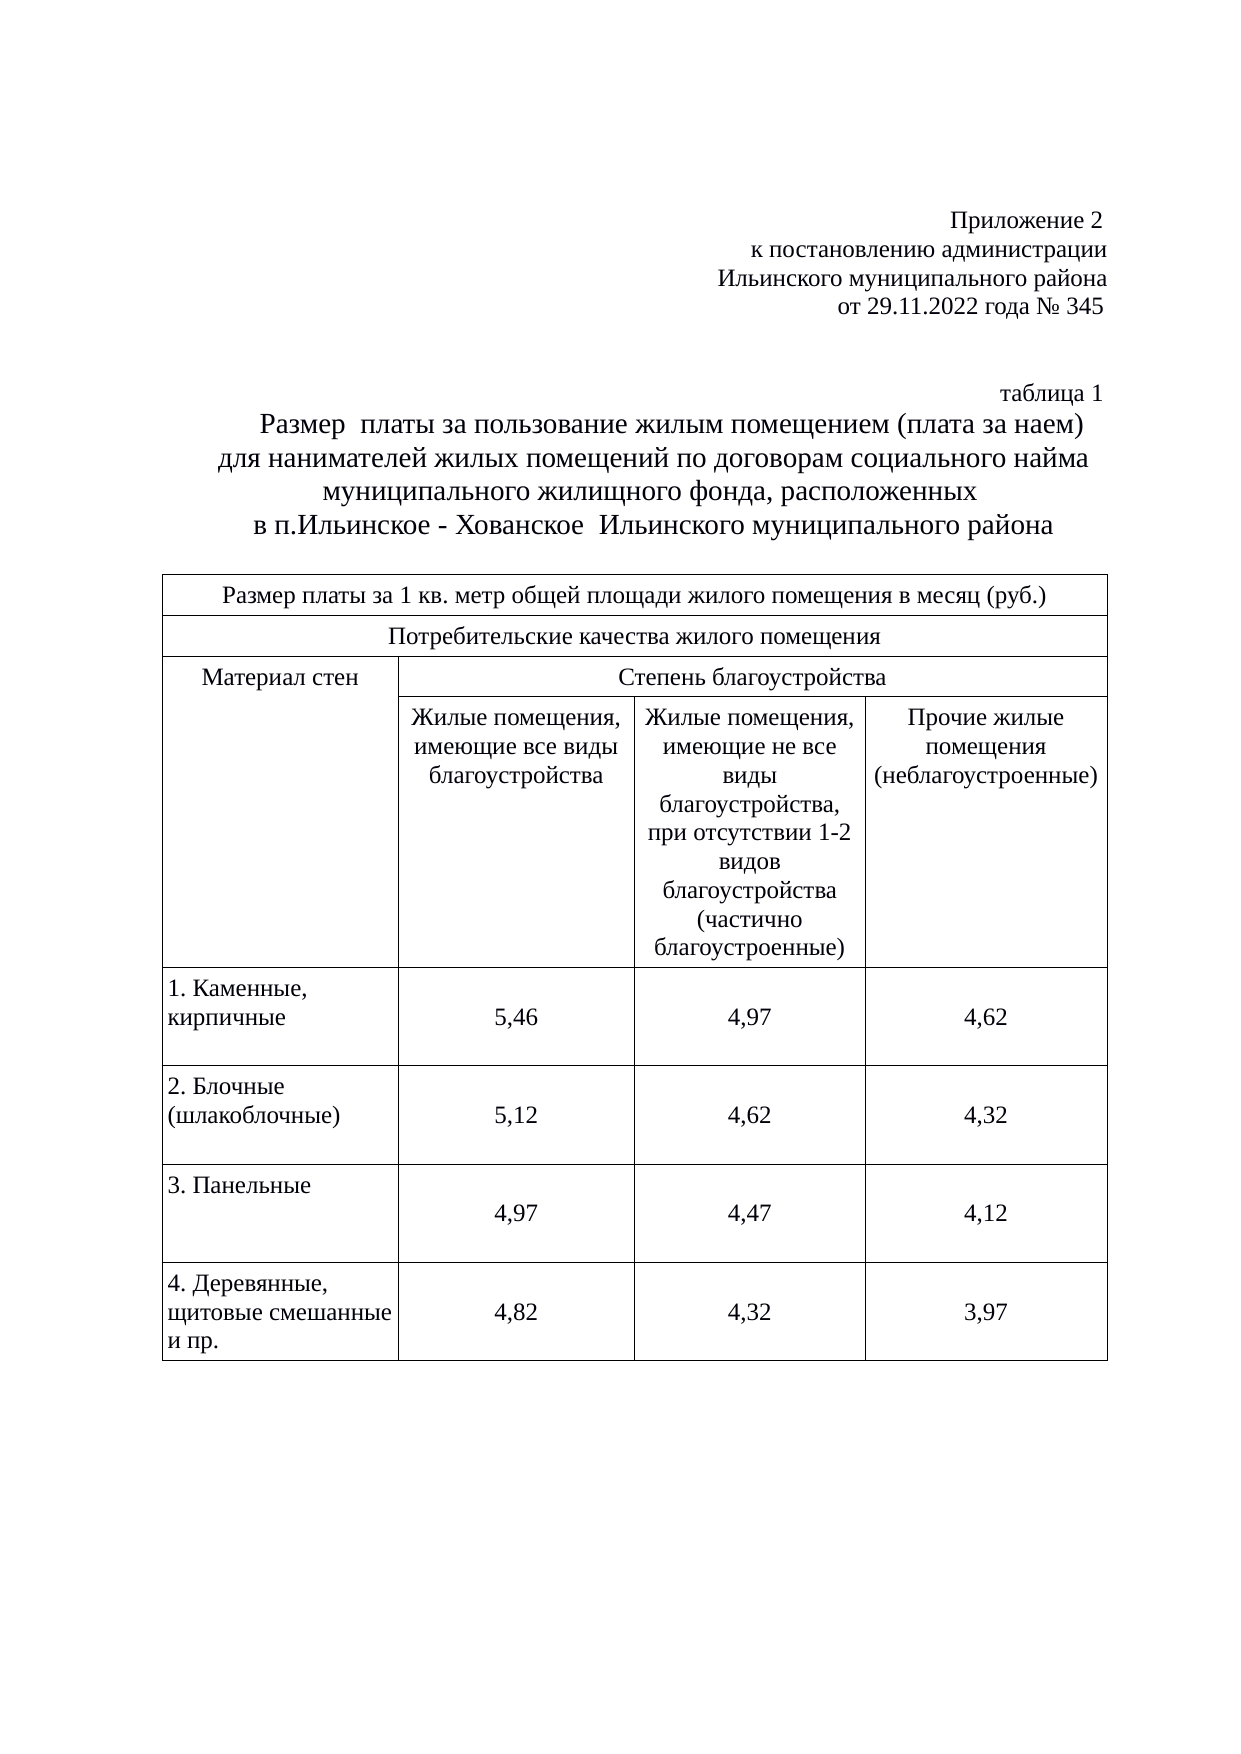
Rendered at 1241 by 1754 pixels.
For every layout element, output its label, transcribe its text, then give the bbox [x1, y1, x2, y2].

table_cell 3. Панельные [163, 1165, 398, 1262]
table_cell Жилые помещения, имеющие не все виды благоустройства, при отсутствии 1-2 видов благоустройства (частично благоустроенные) [635, 697, 865, 967]
table_cell 5,46 [399, 968, 634, 1065]
table_cell 3,97 [866, 1263, 1107, 1360]
table_cell 2. Блочные (шлакоблочные) [163, 1066, 398, 1163]
table_cell Степень благоустройства [399, 657, 1107, 696]
table_cell 5,12 [399, 1066, 634, 1163]
text Приложение 2 [200, 205, 1107, 234]
table_cell Материал стен [163, 657, 398, 967]
table_cell 4,62 [866, 968, 1107, 1065]
table_cell 4,97 [635, 968, 865, 1065]
table_cell 4,47 [635, 1165, 865, 1262]
table_cell Потребительские качества жилого помещения [163, 616, 1107, 656]
table_cell Жилые помещения, имеющие все виды благоустройства [399, 697, 634, 967]
text Размер платы за пользование жилым помещением (плата за наем) для нанимателей жилых помещений по договорам социального найма муниципального жилищного фонда, расположенных [200, 406, 1107, 507]
table_cell 4,82 [399, 1263, 634, 1360]
table_cell 4,12 [866, 1165, 1107, 1262]
table_cell 4,32 [866, 1066, 1107, 1163]
table_cell 4,32 [635, 1263, 865, 1360]
table_cell Прочие жилые помещения (неблагоустроенные) [866, 697, 1107, 967]
table_cell 1. Каменные, кирпичные [163, 968, 398, 1065]
text к постановлению администрации [200, 234, 1107, 263]
text от 29.11.2022 года № 345 [200, 291, 1107, 320]
text таблица 1 [200, 378, 1107, 406]
text в п.Ильинское - Хованское Ильинского муниципального района [200, 507, 1107, 541]
table_cell 4,97 [399, 1165, 634, 1262]
table_cell 4,62 [635, 1066, 865, 1163]
table_header Размер платы за 1 кв. метр общей площади жилого помещения в месяц (руб.) [163, 575, 1107, 615]
text Ильинского муниципального района [200, 263, 1107, 291]
table_cell 4. Деревянные, щитовые смешанные и пр. [163, 1263, 398, 1360]
